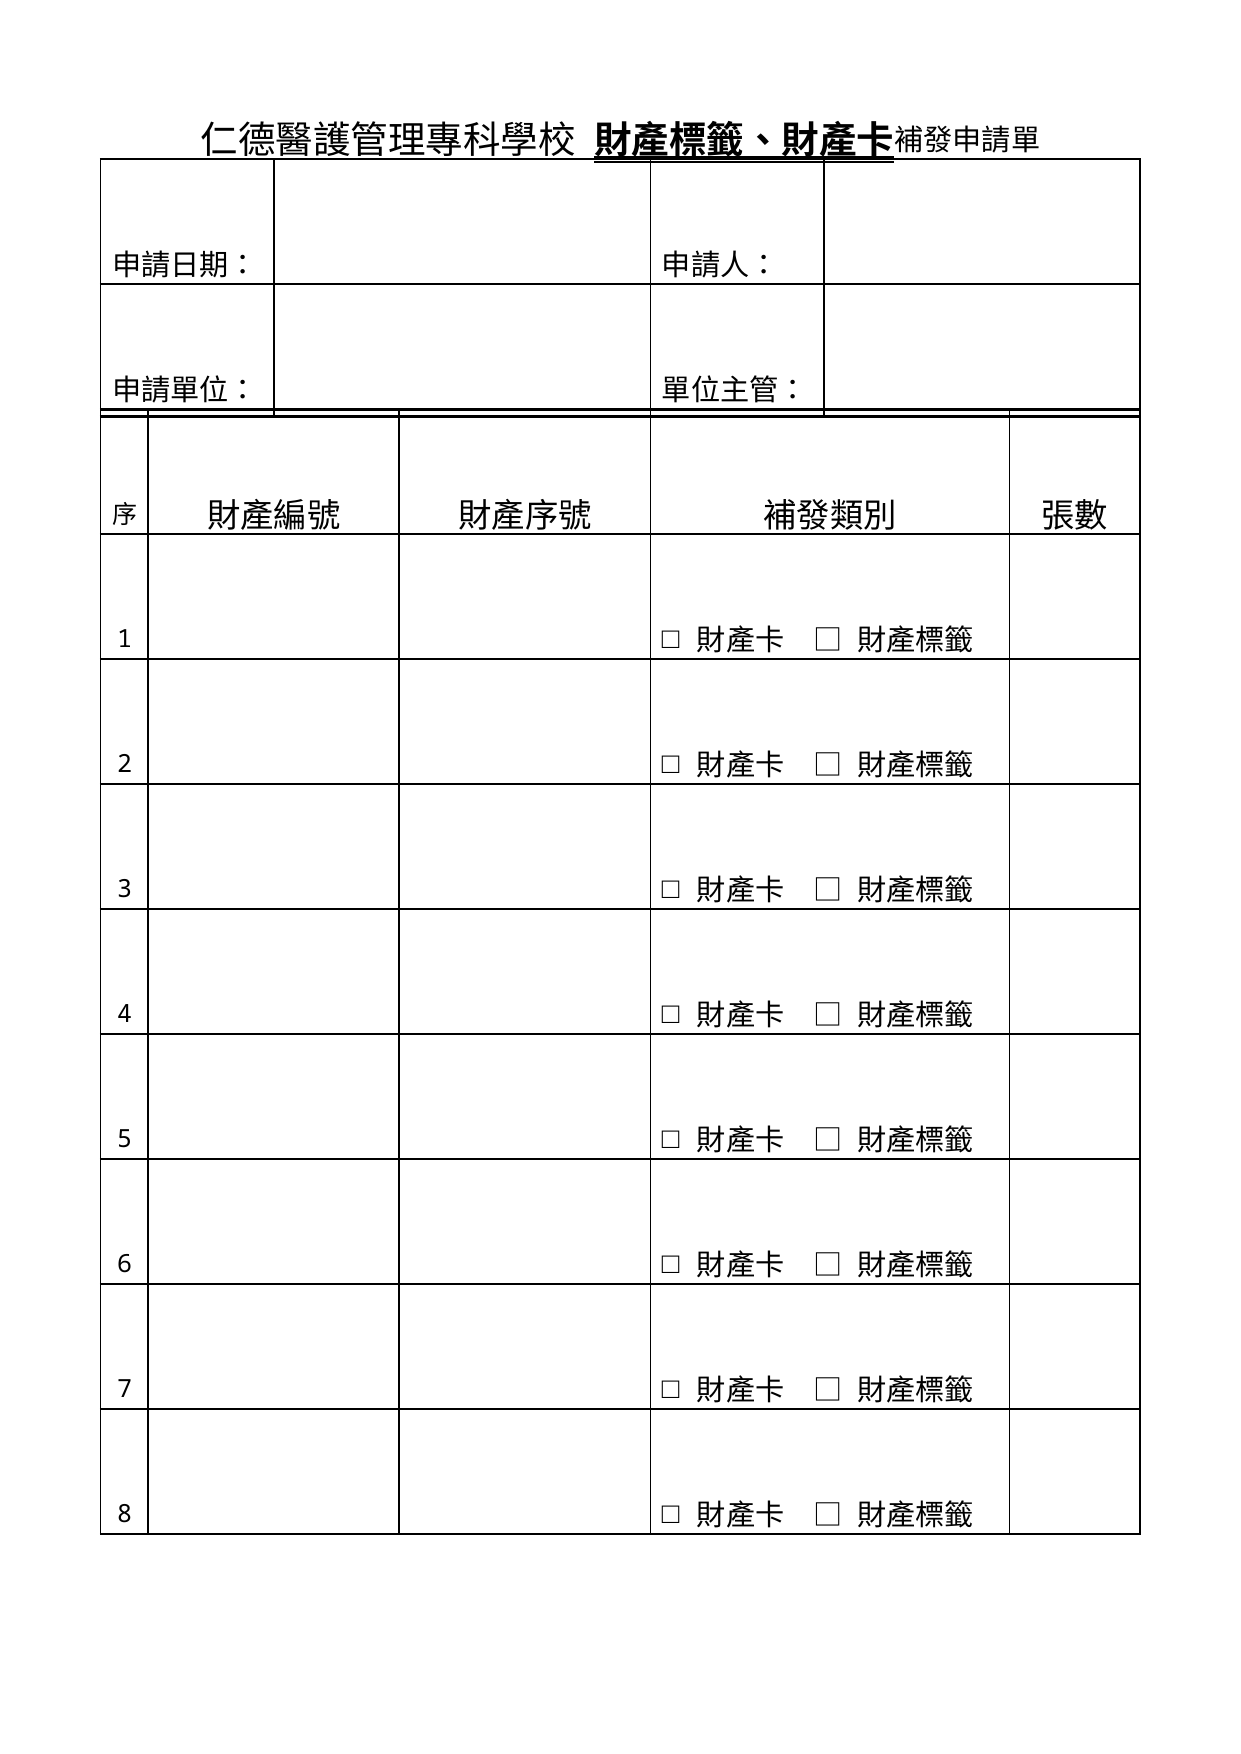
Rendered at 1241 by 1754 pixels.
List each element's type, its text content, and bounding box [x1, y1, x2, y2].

table_cell [149, 660, 398, 783]
table_header [275, 160, 650, 283]
table_cell [1010, 1410, 1139, 1533]
table_cell □ 財產卡 □ 財產標籤 [651, 785, 1009, 908]
table_cell [1010, 535, 1139, 658]
table_cell [149, 535, 398, 658]
table_cell [149, 411, 273, 415]
table_cell □ 財產卡 □ 財產標籤 [651, 1285, 1009, 1408]
table_cell □ 財產卡 □ 財產標籤 [651, 660, 1009, 783]
table_cell [400, 785, 650, 908]
table_header 申請日期： [101, 160, 273, 283]
table_cell [1010, 411, 1139, 415]
table_cell [149, 1285, 398, 1408]
table_cell [400, 1410, 650, 1533]
table_cell [149, 785, 398, 908]
table_cell 補發類別 [651, 418, 1009, 533]
table_cell □ 財產卡 □ 財產標籤 [651, 1035, 1009, 1158]
table_cell [400, 411, 650, 415]
table_cell 7 [101, 1285, 147, 1408]
table_cell □ 財產卡 □ 財產標籤 [651, 1410, 1009, 1533]
table_cell [400, 660, 650, 783]
table_cell 6 [101, 1160, 147, 1283]
table_cell [1010, 1285, 1139, 1408]
table_cell [149, 1035, 398, 1158]
table_cell 申請單位： [101, 285, 273, 408]
table_cell [400, 910, 650, 1033]
table_cell 3 [101, 785, 147, 908]
table_cell [275, 411, 398, 415]
table_cell 5 [101, 1035, 147, 1158]
table_cell [825, 411, 1009, 415]
table_cell 單位主管： [651, 285, 823, 408]
table_cell 1 [101, 535, 147, 658]
table_cell 張數 [1010, 418, 1139, 533]
table_cell [149, 1160, 398, 1283]
table_cell [101, 411, 147, 415]
table_cell [149, 910, 398, 1033]
table_cell 8 [101, 1410, 147, 1533]
table_cell 財產編號 [149, 418, 398, 533]
table_cell [149, 1410, 398, 1533]
table_cell [825, 285, 1139, 408]
table_cell □ 財產卡 □ 財產標籤 [651, 1160, 1009, 1283]
table_cell [651, 411, 823, 415]
table_cell □ 財產卡 □ 財產標籤 [651, 535, 1009, 658]
table_cell 4 [101, 910, 147, 1033]
table_header 申請人： [651, 163, 823, 283]
table_header [825, 160, 1139, 283]
table_cell [275, 285, 650, 408]
table_cell [400, 535, 650, 658]
table_cell □ 財產卡 □ 財產標籤 [651, 910, 1009, 1033]
table_cell [1010, 910, 1139, 1033]
table_cell [1010, 660, 1139, 783]
table_cell [1010, 1035, 1139, 1158]
table_cell 財產序號 [400, 418, 650, 533]
table_cell 2 [101, 660, 147, 783]
table_cell [1010, 1160, 1139, 1283]
table_cell [1010, 785, 1139, 908]
text 仁德醫護管理專科學校 財產標籤、財產卡補發申請單 [94, 96, 1146, 158]
table_cell [400, 1285, 650, 1408]
table_cell 序 [101, 418, 147, 533]
table_cell [400, 1160, 650, 1283]
table_cell [400, 1035, 650, 1158]
